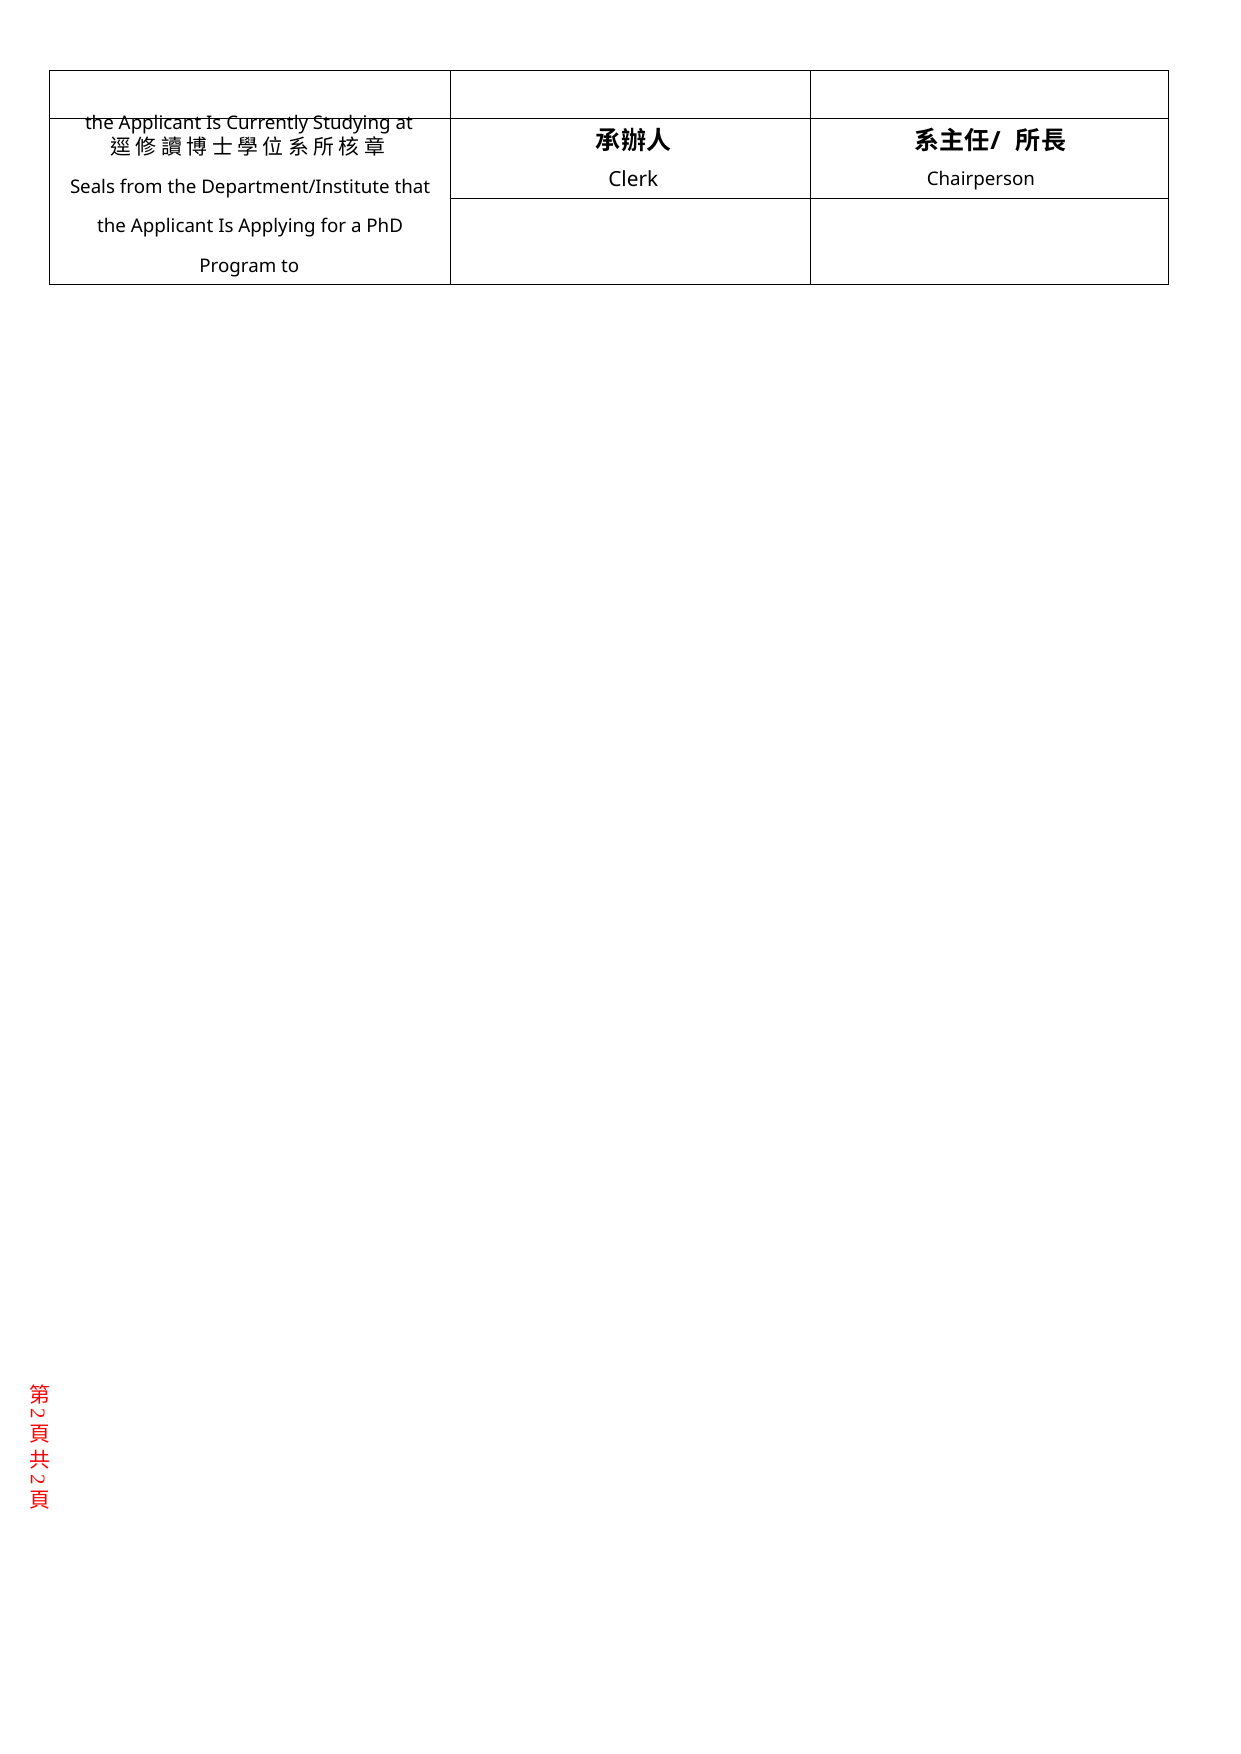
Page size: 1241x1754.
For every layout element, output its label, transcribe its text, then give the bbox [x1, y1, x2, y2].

table_cell [811, 71, 1168, 118]
table_cell 原就讀系所核章(學士班應屆畢業生免填) Seals from the Department/Institute that the Applicant Is Currently Studying at [50, 71, 450, 118]
table_cell [811, 199, 1168, 284]
table_cell 逕修讀博士學位系所核章 Seals from the Department/Institute that the Applicant Is Applying for a PhD Program to [50, 119, 450, 284]
table_cell [451, 71, 810, 118]
table_cell 系主任/所長 Chairperson [811, 119, 1168, 198]
table_cell 承辦人 Clerk [451, 119, 810, 198]
table_cell [451, 199, 810, 284]
